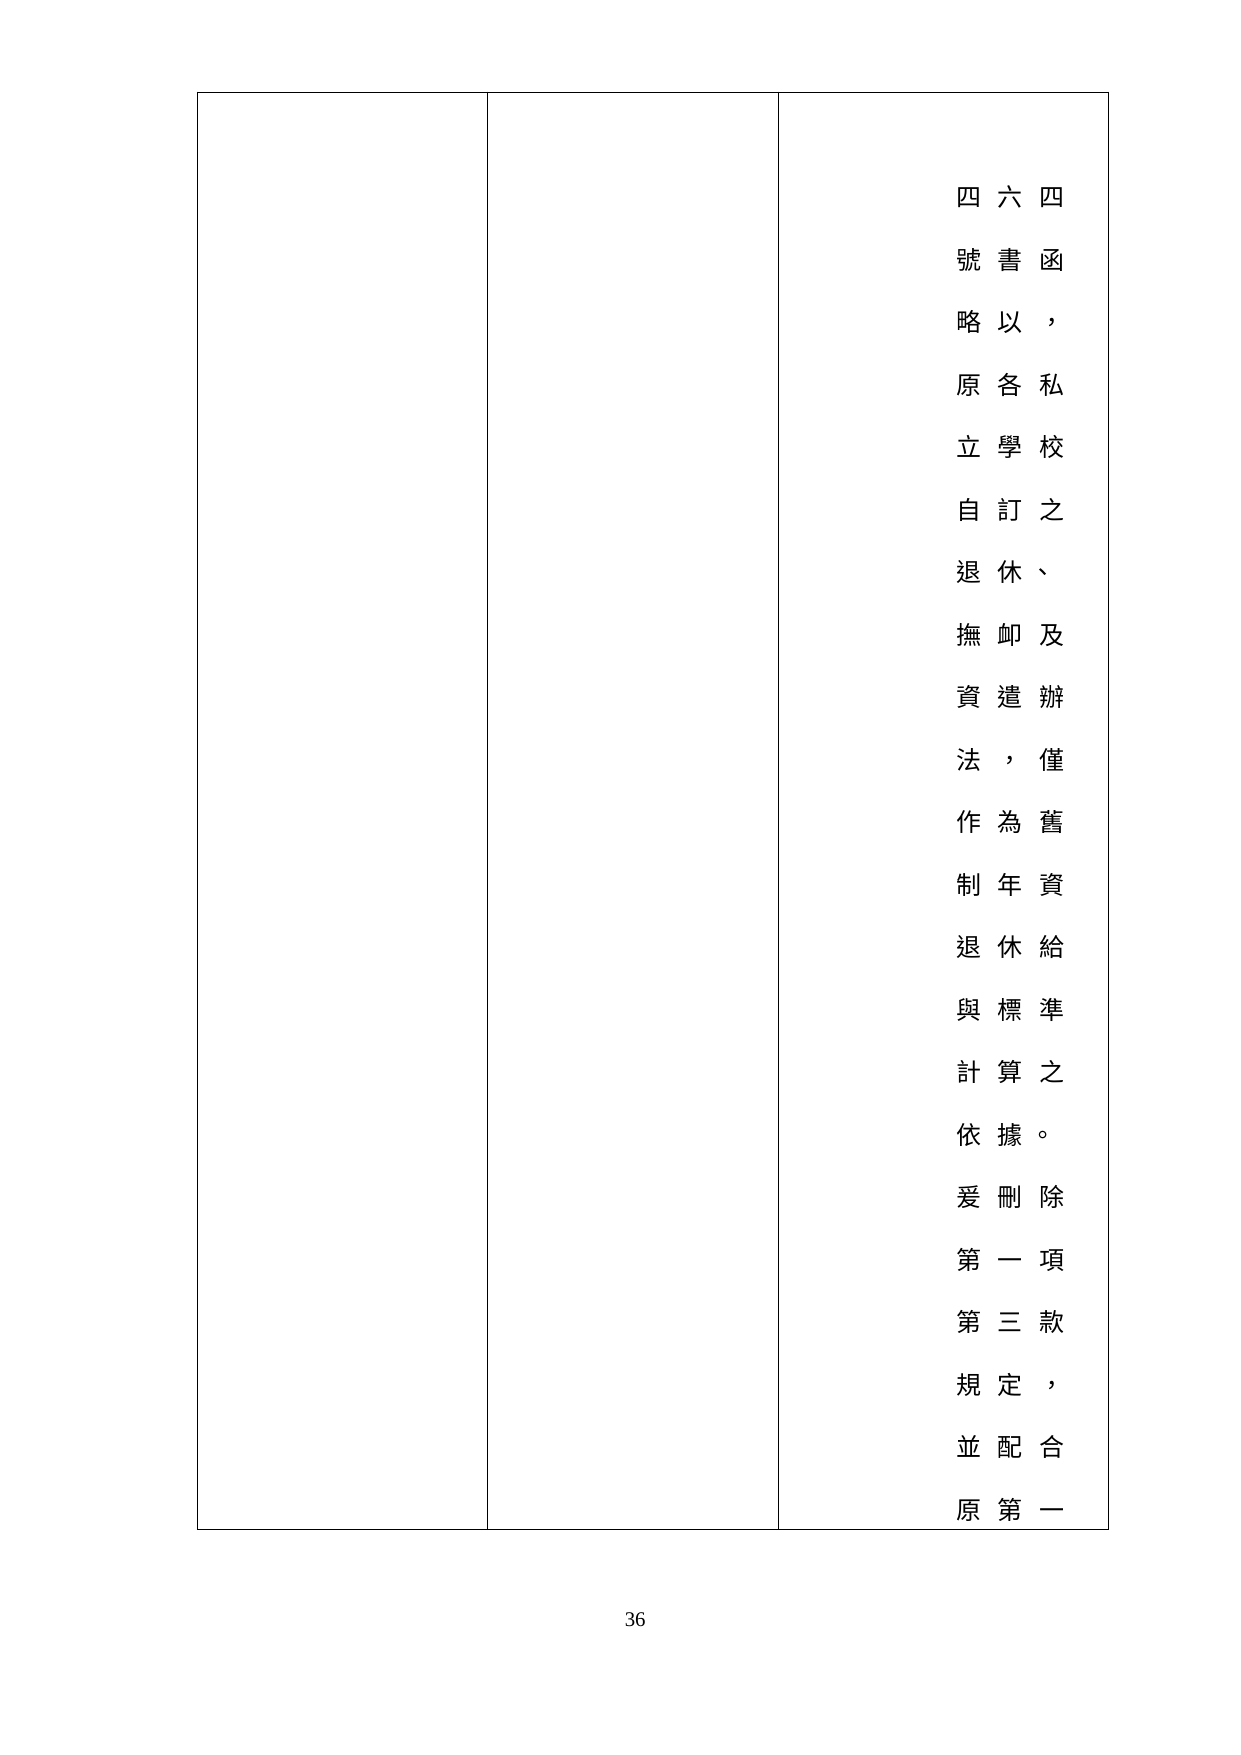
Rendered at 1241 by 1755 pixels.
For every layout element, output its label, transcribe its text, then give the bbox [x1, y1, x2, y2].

table_cell 第十一條 私立學校參加本保險，應檢附下列表件，報經主管教育行政機關核准後，函轉本保險主管機關認定為要保機關，其變更時亦同： 法院發給之財團法人登記證書繕本及刊登法院公告之新聞紙。 主管教育行政機關核准備查之編制員額表。 三、學校董事會議訂定，並經主管教育行政機關核准備查之退休、撫卹及資遣辦法。 私立學校之附設單位，不得單獨為要保機關。 [488, 93, 778, 1529]
table_cell [198, 93, 487, 1529]
table_cell 條次變更；本條第一項作文字修正。 查學校法人及其所屬私立學校教職員退休撫卹離職資遣條例已制定公布並自九十九年一月一日施行，依該條例第四條第五項規定：「學校法人及其所屬私立學校不得自訂退休、撫卹、離職及資遣規定，以取代本條例之退休、撫卹、離職及資遣制度。」復查教育部一百年三月二日臺人(三)字第一００００一八四六四號書函略以，原各私立學校自訂之退休、撫卹及資遣辦法，僅作為舊制年資退休給與標準計算之依據。爰刪除第一項第三款規定，並配合原第一款修正分列第一款及第二款，原第二款修正移列第三款。 [779, 93, 1108, 1529]
